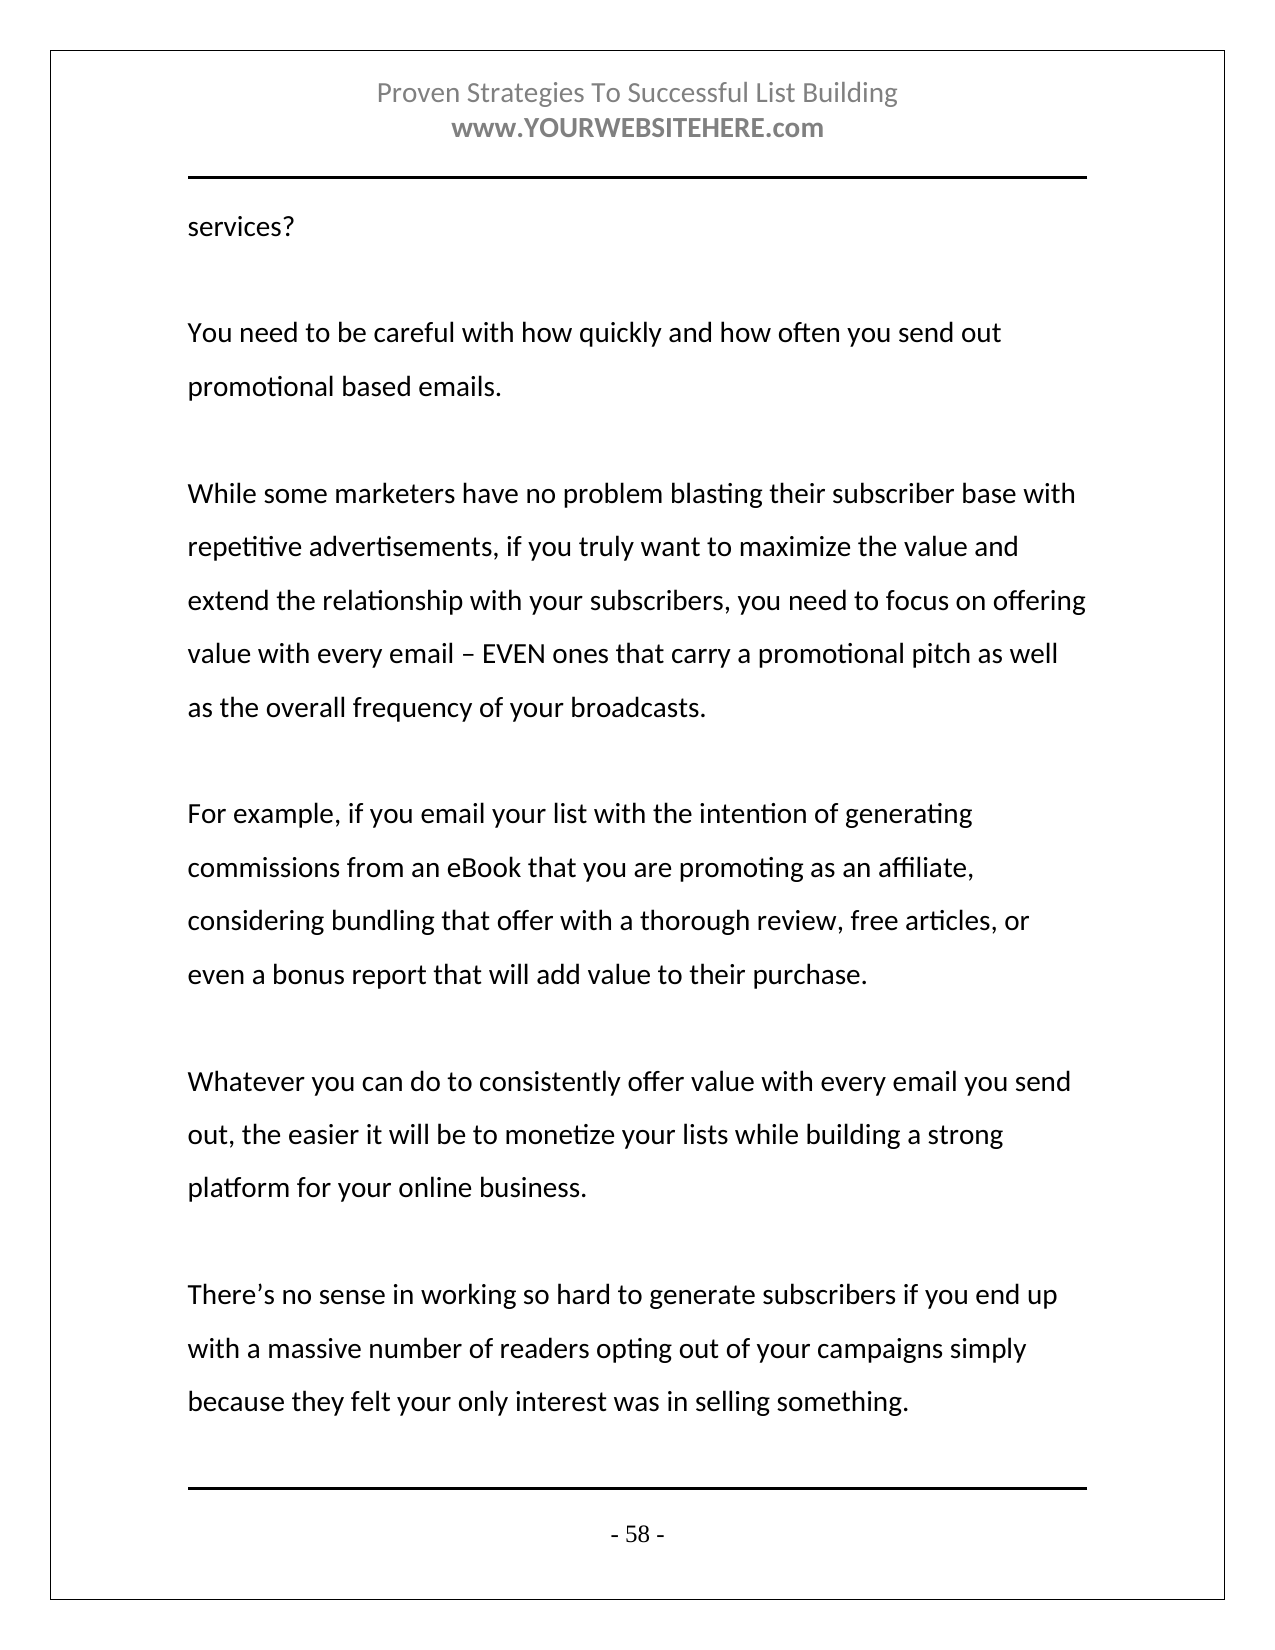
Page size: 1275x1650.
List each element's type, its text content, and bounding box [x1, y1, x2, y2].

text While some marketers have no problem blasting their subscriber base with repetitive advertisements, if you truly want to maximize the value and extend the relationship with your subscribers, you need to focus on offering value with every email – EVEN ones that carry a promotional pitch as well as the overall frequency of your broadcasts. For example, if you email your list with the intention of generating commissions from an eBook that you are promoting as an affiliate, considering bundling that offer with a thorough review, free articles, or even a bonus report that will add value to their purchase. Whatever you can do to consistently offer value with every email you send out, the easier it will be to monetize your lists while building a strong platform for your online business. [187, 475, 1087, 1205]
text services? You need to be careful with how quickly and how often you send out promotional based emails. [187, 208, 1087, 404]
text There’s no sense in working so hard to generate subscribers if you end up with a massive number of readers opting out of your campaigns simply because they felt your only interest was in selling something. [187, 1276, 1087, 1419]
